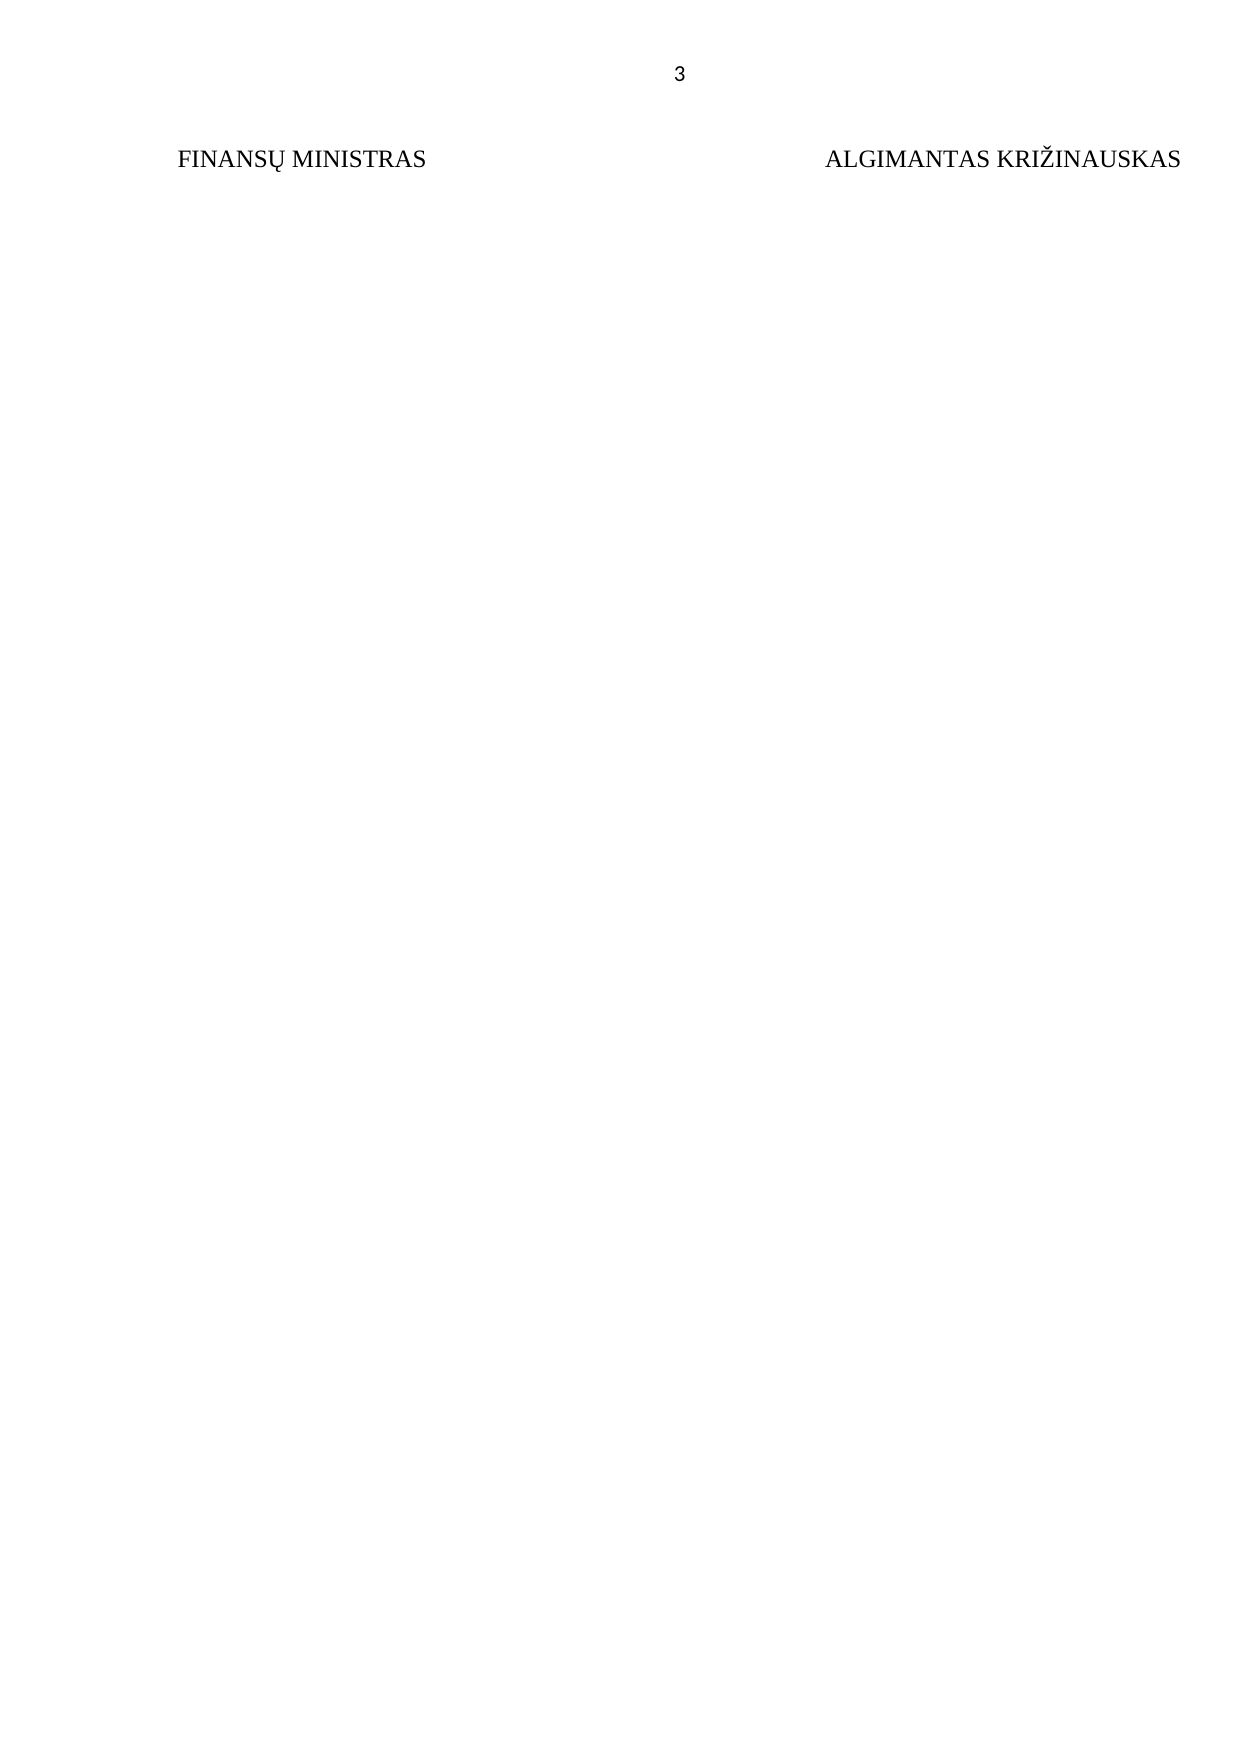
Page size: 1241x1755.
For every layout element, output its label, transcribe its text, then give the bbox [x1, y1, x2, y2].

text FINANSŲ MINISTRAS ALGIMANTAS KRIŽINAUSKAS [177, 144, 1181, 173]
